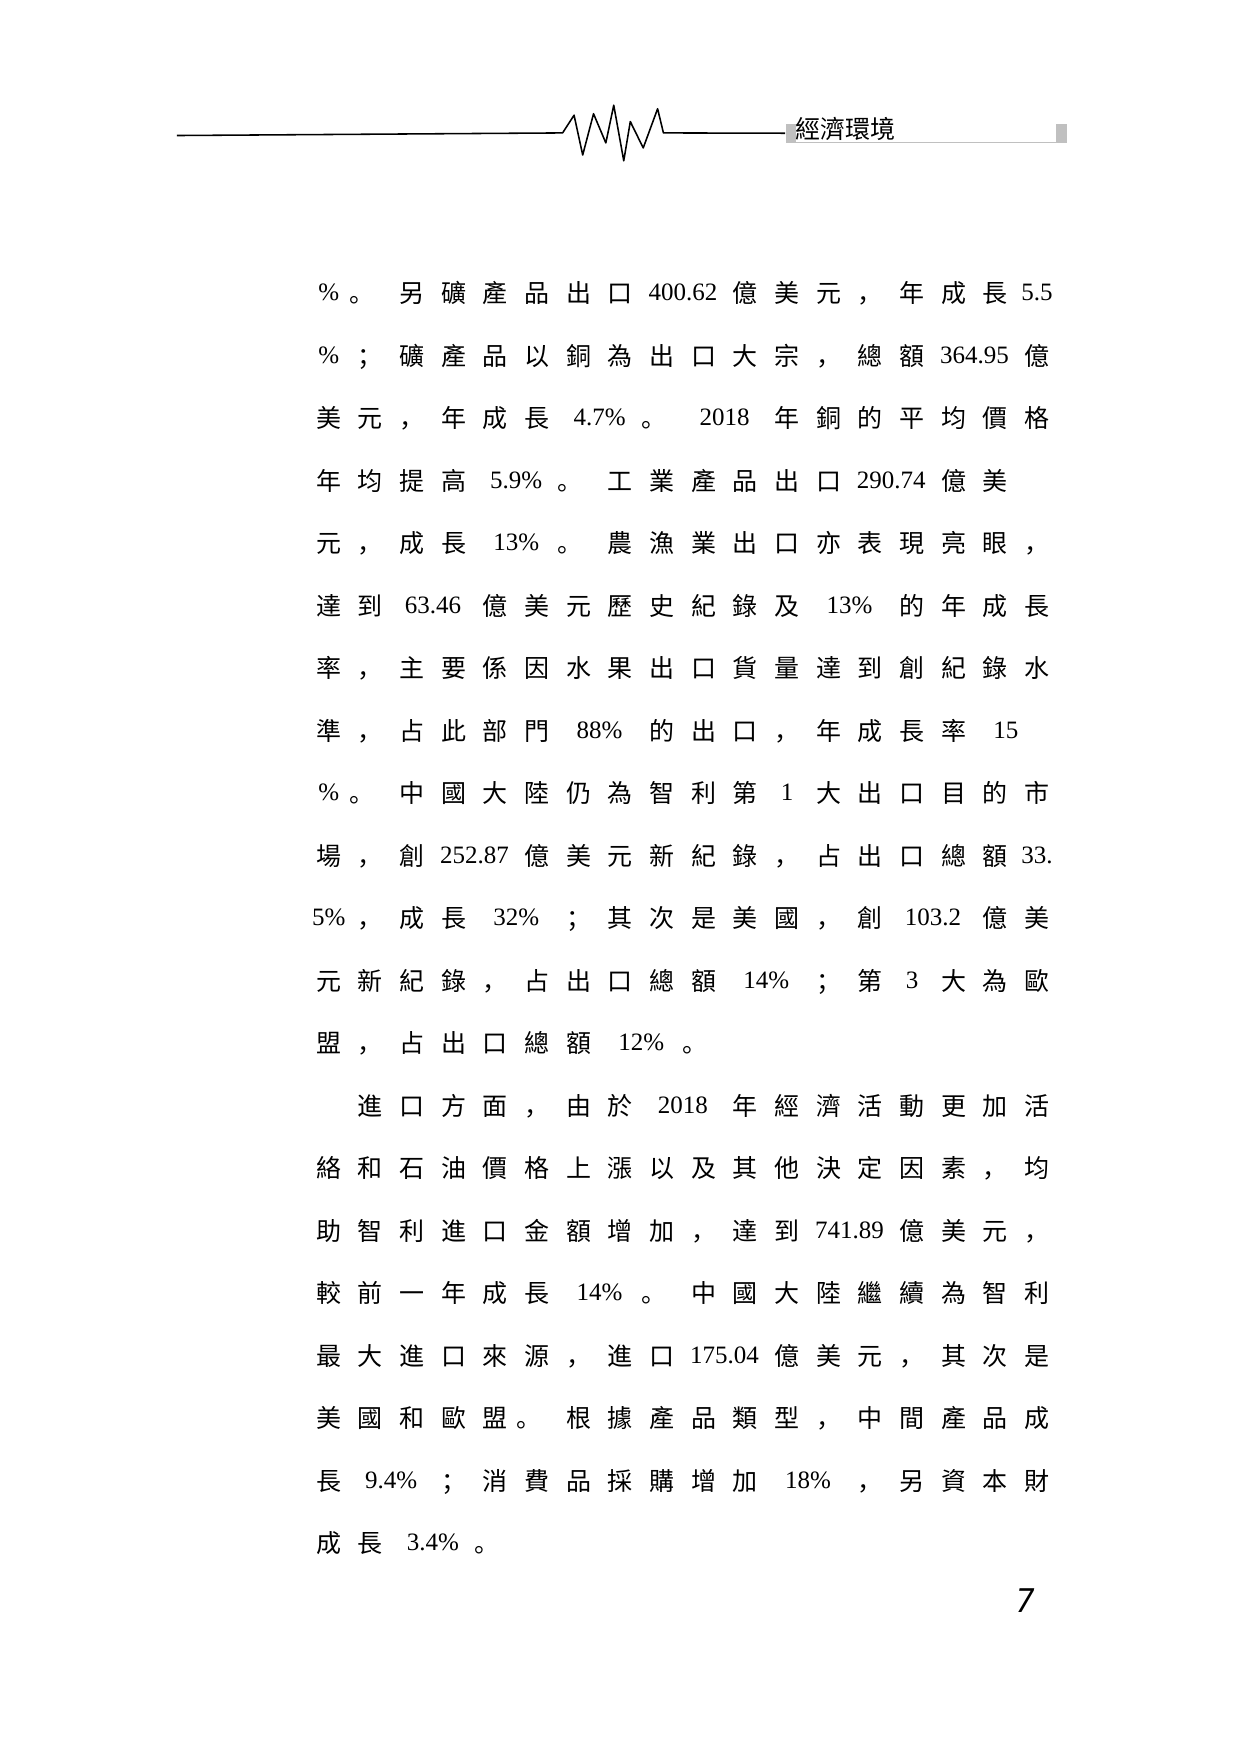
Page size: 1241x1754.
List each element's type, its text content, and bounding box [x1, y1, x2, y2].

text %。另礦產品出口400.62億美元，年成長5.5%；礦產品以銅為出口大宗，總額364.95億美元，年成長4.7%。2018年銅的平均價格年均提高5.9%。工業產品出口290.74億美元，成長13%。農漁業出口亦表現亮眼，達到63.46億美元歷史紀錄及13%的年成長率，主要係因水果出口貨量達到創紀錄水準，占此部門88%的出口，年成長率15%。中國大陸仍為智利第1大出口目的市場，創252.87億美元新紀錄，占出口總額33.5%，成長32%；其次是美國，創103.2億美元新紀錄，占出口總額14%；第3大為歐盟，占出口總額12%。 [281, 250, 1058, 1063]
text 進口方面，由於2018年經濟活動更加活絡和石油價格上漲以及其他決定因素，均助智利進口金額增加，達到741.89億美元，較前一年成長14%。中國大陸繼續為智利最大進口來源，進口175.04億美元，其次是美國和歐盟。根據產品類型，中間產品成長9.4%；消費品採購增加18%，另資本財成長3.4%。 [281, 1063, 1058, 1563]
